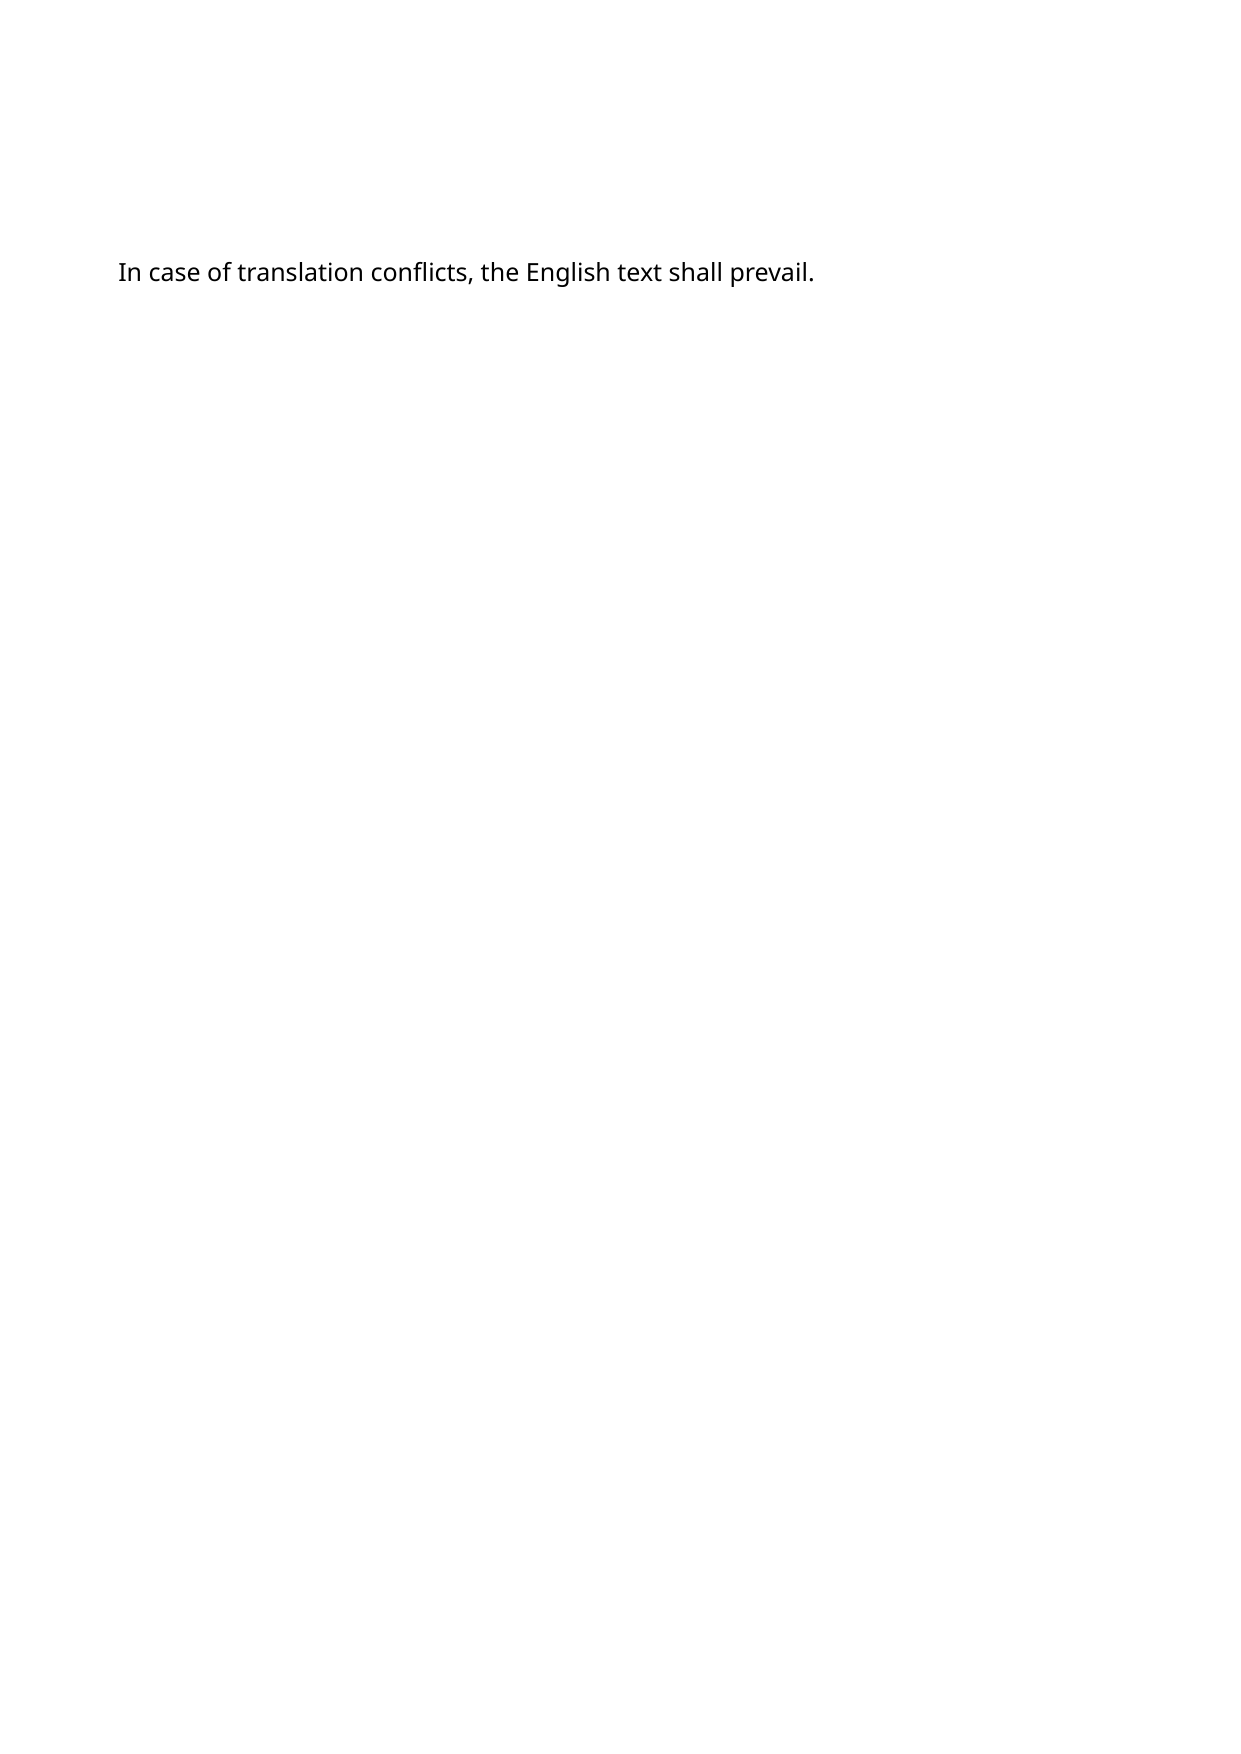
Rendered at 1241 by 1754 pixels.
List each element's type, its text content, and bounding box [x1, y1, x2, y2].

text In case of translation conflicts, the English text shall prevail. [118, 254, 1122, 288]
